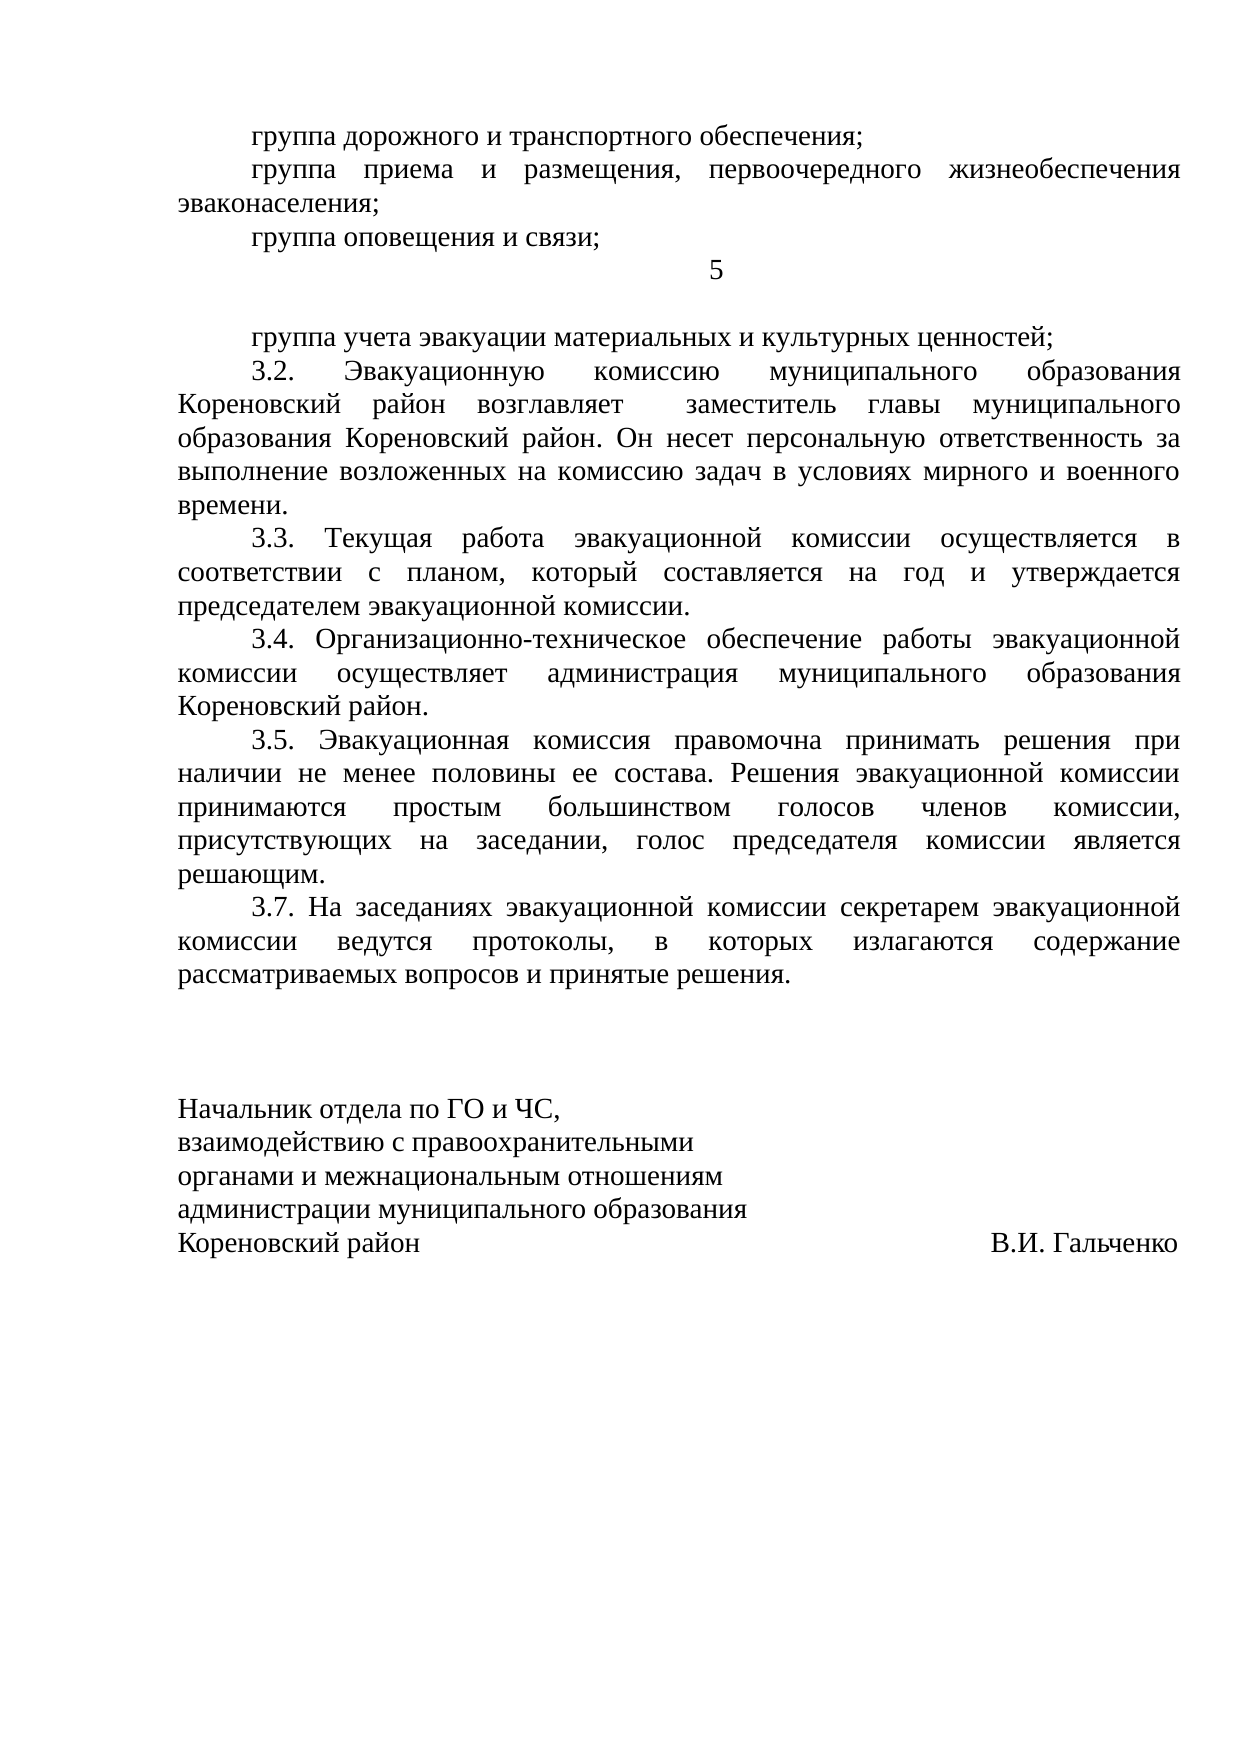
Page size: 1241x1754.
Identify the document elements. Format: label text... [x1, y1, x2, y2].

text администрации муниципального образования Кореновский район В.И. Гальченко [177, 1191, 1181, 1258]
text 3.2. Эвакуационную комиссию муниципального образования Кореновский район возглавляет заместитель главы муниципального образования Кореновский район. Он несет персональную ответственность за выполнение возложенных на комиссию задач в условиях мирного и военного времени. [177, 353, 1181, 521]
text группа оповещения и связи; [177, 219, 1181, 252]
text Начальник отдела по ГО и ЧС, [177, 1091, 1181, 1124]
text 3.5. Эвакуационная комиссия правомочна принимать решения при наличии не менее половины ее состава. Решения эвакуационной комиссии принимаются простым большинством голосов членов комиссии, присутствующих на заседании, голос председателя комиссии является решающим. [177, 722, 1181, 889]
text органами и межнациональным отношениям [177, 1158, 1181, 1191]
text 3.4. Организационно-техническое обеспечение работы эвакуационной комиссии осуществляет администрация муниципального образования Кореновский район. [177, 621, 1181, 722]
text группа приема и размещения, первоочередного жизнеобеспечения эваконаселения; [177, 152, 1181, 219]
text 3.3. Текущая работа эвакуационной комиссии осуществляется в соответствии с планом, который составляется на год и утверждается председателем эвакуационной комиссии. [177, 521, 1181, 621]
text взаимодействию с правоохранительными [177, 1124, 1181, 1158]
text группа учета эвакуации материальных и культурных ценностей; [177, 319, 1181, 353]
text 3.7. На заседаниях эвакуационной комиссии секретарем эвакуационной комиссии ведутся протоколы, в которых излагаются содержание рассматриваемых вопросов и принятые решения. [177, 889, 1181, 990]
text группа дорожного и транспортного обеспечения; [177, 118, 1181, 152]
text 5 [177, 252, 1181, 286]
